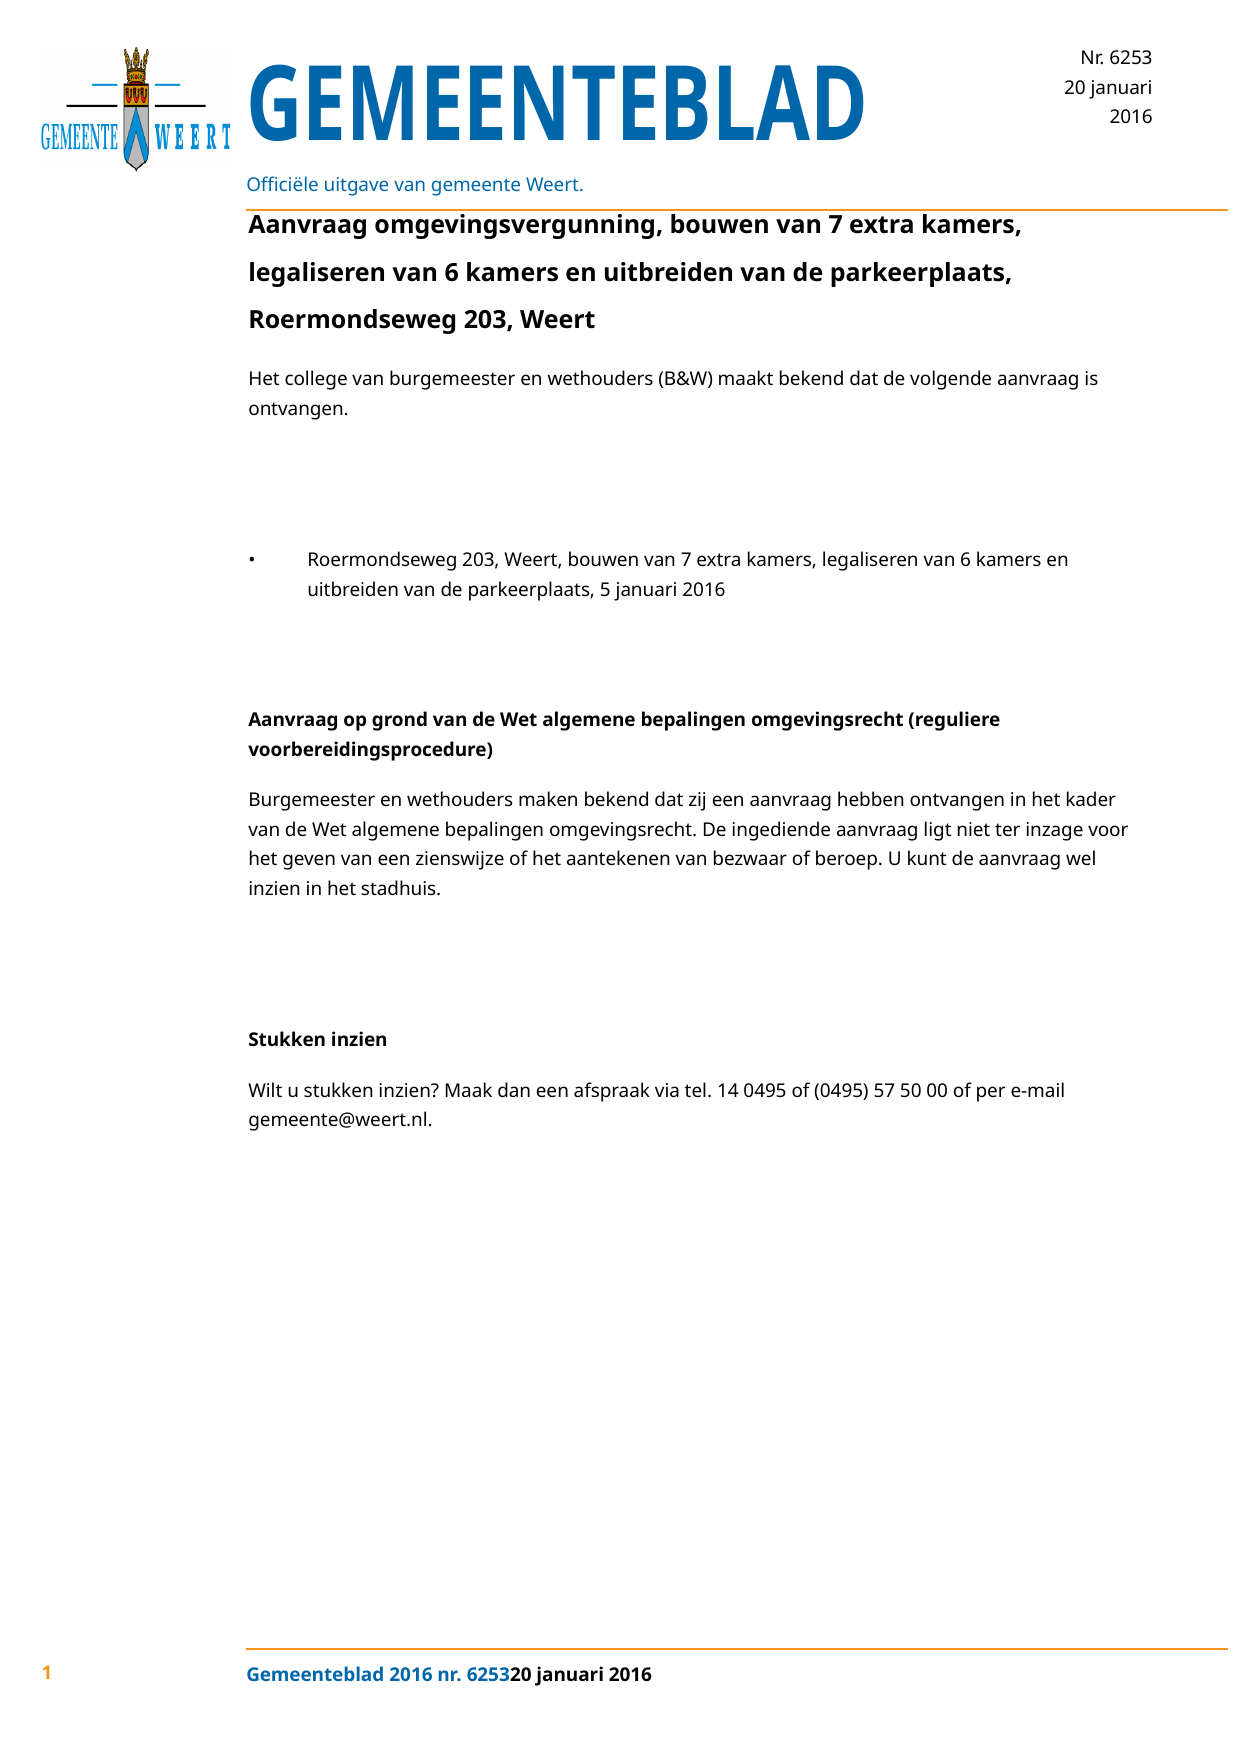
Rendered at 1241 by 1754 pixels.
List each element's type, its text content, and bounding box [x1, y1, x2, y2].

text Aanvraag op grond van de Wet algemene bepalingen omgevingsrecht (reguliere voorbereidingsprocedure) [248, 706, 1152, 762]
text Het college van burgemeester en wethouders (B&W) maakt bekend dat de volgende aanvraag is ontvangen. [248, 366, 1152, 421]
text Burgemeester en wethouders maken bekend dat zij een aanvraag hebben ontvangen in het kader van de Wet algemene bepalingen omgevingsrecht. De ingediende aanvraag ligt niet ter inzage voor het geven van een zienswijze of het aantekenen van bezwaar of beroep. U kunt de aanvraag wel inzien in het stadhuis. [248, 786, 1152, 901]
text Aanvraag omgevingsvergunning, bouwen van 7 extra kamers, legaliseren van 6 kamers en uitbreiden van de parkeerplaats, Roermondseweg 203, Weert [248, 211, 1152, 336]
text Wilt u stukken inzien? Maak dan een afspraak via tel. 14 0495 of (0495) 57 50 00 of per e-mail gemeente@weert.nl. [248, 1077, 1152, 1132]
list Roermondseweg 203, Weert, bouwen van 7 extra kamers, legaliseren van 6 kamers en uitbreiden van de parkeerplaats, 5 januari 2016 [248, 546, 1152, 602]
picture [41, 47, 231, 172]
text Stukken inzien [248, 1026, 1152, 1052]
